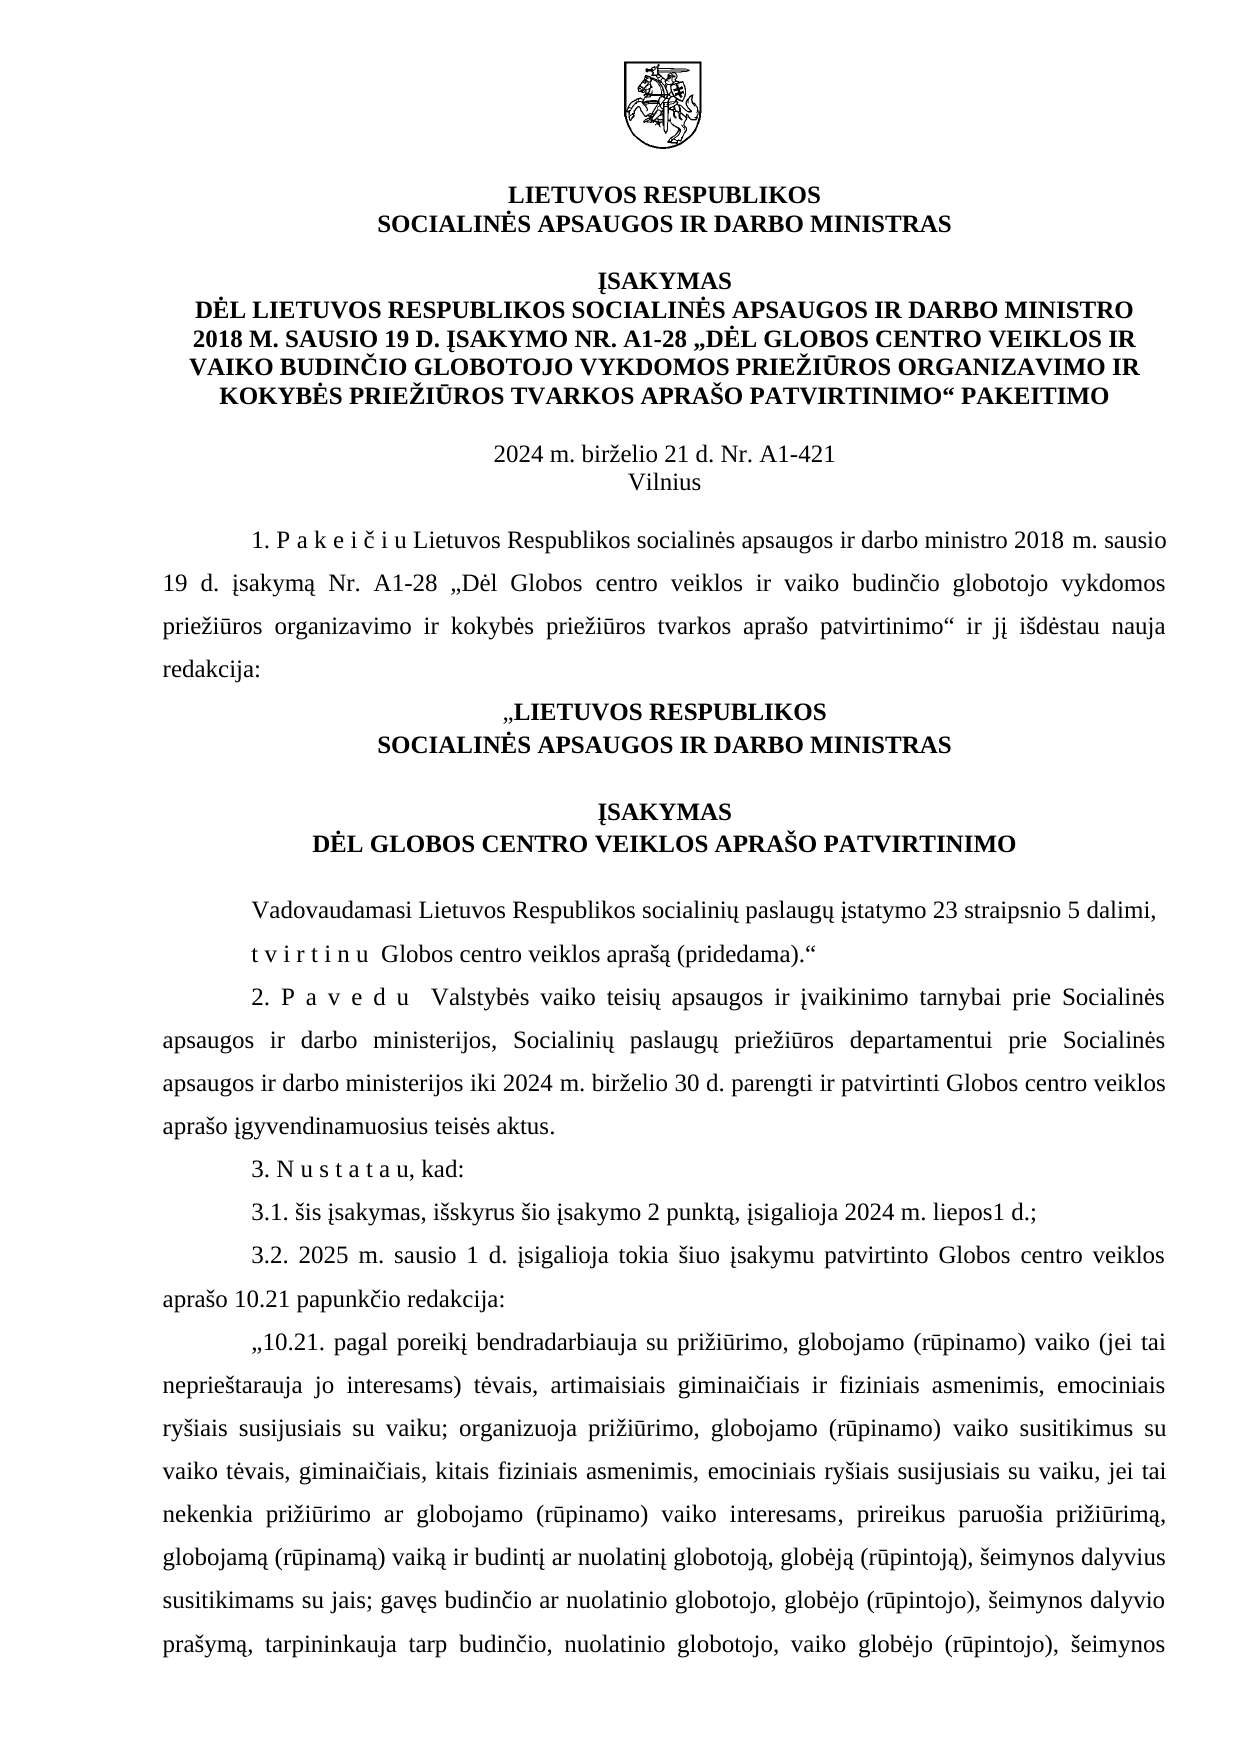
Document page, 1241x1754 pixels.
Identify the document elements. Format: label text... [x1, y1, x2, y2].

text Vadovaudamasi Lietuvos Respublikos socialinių paslaugų įstatymo 23 straipsnio 5 dalimi, [162, 896, 1167, 924]
text t v i r t i n u Globos centro veiklos aprašą (pridedama).“ [162, 939, 1167, 967]
text 2. P a v e d u Valstybės vaiko teisių apsaugos ir įvaikinimo tarnybai prie Socialinės apsaugos ir darbo ministerijos, Socialinių paslaugų priežiūros departamentui prie Socialinės apsaugos ir darbo ministerijos iki 2024 m. birželio 30 d. parengti ir patvirtinti Globos centro veiklos aprašo įgyvendinamuosius teisės aktus. [162, 982, 1167, 1140]
text SOCIALINĖS APSAUGOS IR DARBO MINISTRAS [162, 731, 1167, 759]
text ĮSAKYMAS [162, 797, 1167, 825]
text ĮSAKYMAS [162, 266, 1167, 295]
text LIETUVOS RESPUBLIKOS [162, 180, 1167, 209]
text 3. N u s t a t a u, kad: [162, 1154, 1167, 1183]
text Vilnius [162, 467, 1167, 496]
text „10.21. pagal poreikį bendradarbiauja su prižiūrimo, globojamo (rūpinamo) vaiko (jei tai neprieštarauja jo interesams) tėvais, artimaisiais giminaičiais ir fiziniais asmenimis, emociniais ryšiais susijusiais su vaiku; organizuoja prižiūrimo, globojamo (rūpinamo) vaiko susitikimus su vaiko tėvais, giminaičiais, kitais fiziniais asmenimis, emociniais ryšiais susijusiais su vaiku, jei tai nekenkia prižiūrimo ar globojamo (rūpinamo) vaiko interesams, prireikus paruošia prižiūrimą, globojamą (rūpinamą) vaiką ir budintį ar nuolatinį globotoją, globėją (rūpintoją), šeimynos dalyvius susitikimams su jais; gavęs budinčio ar nuolatinio globotojo, globėjo (rūpintojo), šeimynos dalyvio prašymą, tarpininkauja tarp budinčio, nuolatinio globotojo, vaiko globėjo (rūpintojo), šeimynos [162, 1327, 1167, 1657]
text 1. P a k e i č i u Lietuvos Respublikos socialinės apsaugos ir darbo ministro 2018 m. sausio 19 d. įsakymą Nr. A1-28 „Dėl Globos centro veiklos ir vaiko budinčio globotojo vykdomos priežiūros organizavimo ir kokybės priežiūros tvarkos aprašo patvirtinimo“ ir jį išdėstau nauja redakcija: [162, 525, 1167, 683]
text DĖL GLOBOS CENTRO VEIKLOS APRAŠO PATVIRTINIMO [162, 829, 1167, 858]
text „LIETUVOS RESPUBLIKOS [162, 697, 1167, 726]
text SOCIALINĖS APSAUGOS IR DARBO MINISTRAS [162, 209, 1167, 237]
text DĖL LIETUVOS RESPUBLIKOS SOCIALINĖS APSAUGOS IR DARBO MINISTRO 2018 M. SAUSIO 19 D. ĮSAKYMO NR. A1-28 „DĖL GLOBOS CENTRO VEIKLOS IR VAIKO BUDINČIO GLOBOTOJO VYKDOMOS PRIEŽIŪROS ORGANIZAVIMO IR KOKYBĖS PRIEŽIŪROS TVARKOS APRAŠO PATVIRTINIMO“ PAKEITIMO [162, 295, 1167, 410]
text 2024 m. birželio 21 d. Nr. A1-421 [162, 439, 1167, 467]
text 3.1. šis įsakymas, išskyrus šio įsakymo 2 punktą, įsigalioja 2024 m. liepos1 d.; [162, 1197, 1167, 1226]
text 3.2. 2025 m. sausio 1 d. įsigalioja tokia šiuo įsakymu patvirtinto Globos centro veiklos aprašo 10.21 papunkčio redakcija: [162, 1241, 1167, 1312]
